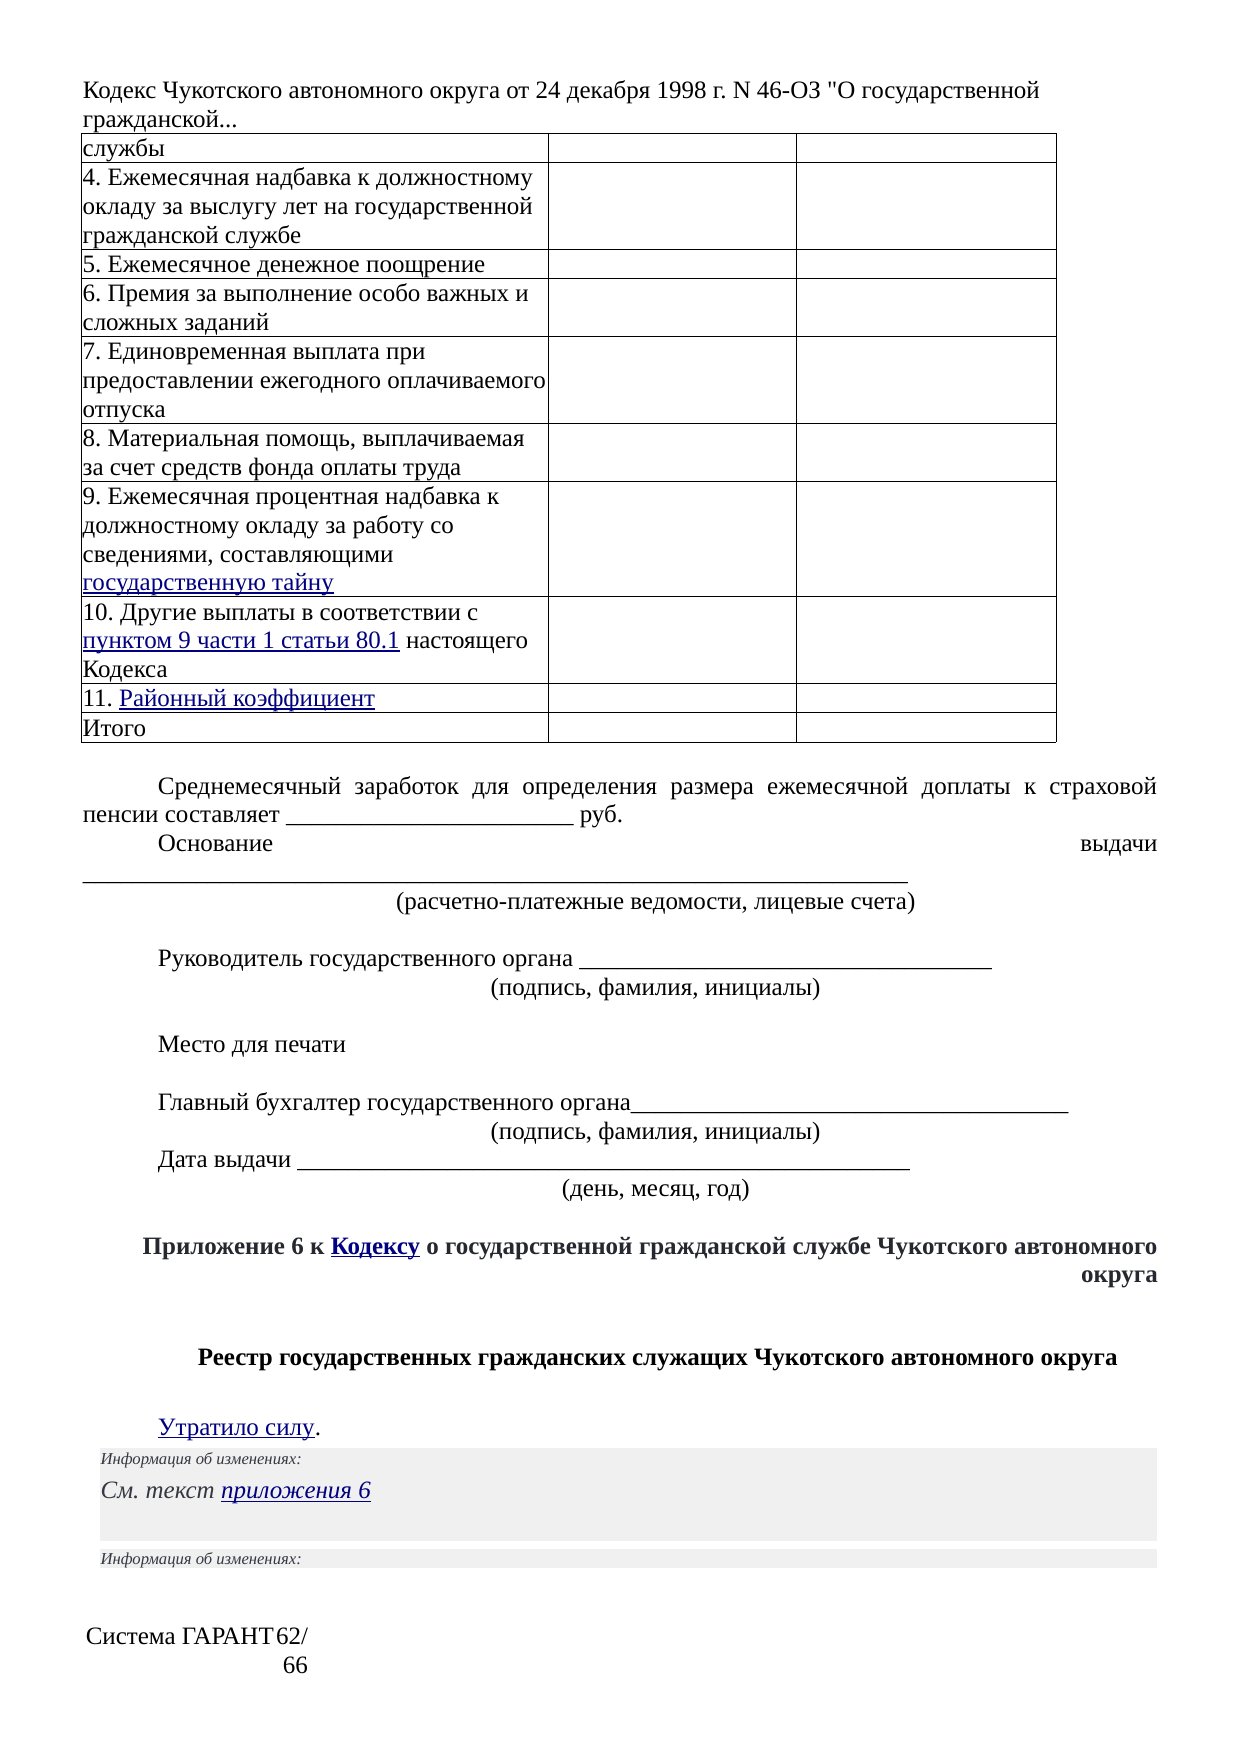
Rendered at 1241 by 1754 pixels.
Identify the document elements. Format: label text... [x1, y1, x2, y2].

table_cell [549, 279, 796, 336]
table_cell 5. Ежемесячное денежное поощрение [82, 250, 548, 278]
table_cell [549, 337, 796, 423]
subtitle Реестр государственных гражданских служащих Чукотского автономного округа [83, 1342, 1157, 1371]
table_cell [549, 134, 796, 162]
table_cell [549, 482, 796, 596]
table_cell 7. Единовременная выплата при предоставлении ежегодного оплачиваемого отпуска [82, 337, 548, 423]
text Информация об изменениях: [303, 1549, 1157, 1568]
text Среднемесячный заработок для определения размера ежемесячной доплаты к страховой пенсии составляет _______________________ руб. [83, 771, 1157, 828]
table_cell [797, 279, 1056, 336]
table_cell службы [82, 134, 548, 162]
text Утратило силу. [83, 1412, 1157, 1441]
table_cell [549, 424, 796, 481]
table_cell [549, 684, 796, 712]
table_cell 6. Премия за выполнение особо важных и сложных заданий [82, 279, 548, 336]
text См. текст приложения 6 [373, 1476, 1157, 1504]
text Приложение 6 к Кодексу о государственной гражданской службе Чукотского автономного округа [83, 1231, 1157, 1288]
text (расчетно-платежные ведомости, лицевые счета) [83, 886, 1157, 914]
table_cell 10. Другие выплаты в соответствии с пунктом 9 части 1 статьи 80.1 настоящего Кодекса [82, 597, 548, 683]
table_cell [549, 713, 796, 741]
table_cell [797, 482, 1056, 596]
text (день, месяц, год) [83, 1173, 1157, 1202]
text Руководитель государственного органа _________________________________ [83, 943, 1157, 972]
table_cell [797, 250, 1056, 278]
table_cell 4. Ежемесячная надбавка к должностному окладу за выслугу лет на государственной гражданской службе [82, 163, 548, 248]
table_cell [797, 163, 1056, 248]
text (подпись, фамилия, инициалы) [83, 972, 1157, 1001]
text (подпись, фамилия, инициалы) [83, 1116, 1157, 1144]
table_cell [797, 713, 1056, 741]
table_cell [549, 250, 796, 278]
table_cell [797, 134, 1056, 162]
table_cell 11. Районный коэффициент [82, 684, 548, 712]
table_cell [797, 424, 1056, 481]
table_cell [797, 597, 1056, 683]
table_cell [797, 684, 1056, 712]
text Информация об изменениях: [100, 1448, 1157, 1468]
table_cell [549, 163, 796, 248]
table_cell 9. Ежемесячная процентная надбавка к должностному окладу за работу со сведениями, составляющими государственную тайну [82, 482, 548, 596]
table_cell [549, 597, 796, 683]
text Дата выдачи _________________________________________________ [83, 1144, 1157, 1173]
table_cell 8. Материальная помощь, выплачиваемая за счет средств фонда оплаты труда [82, 424, 548, 481]
table_cell [797, 337, 1056, 423]
table_cell Итого [82, 713, 548, 741]
text Место для печати [83, 1029, 1157, 1058]
text Основание выдачи __________________________________________________________________ [83, 828, 1157, 886]
text Главный бухгалтер государственного органа___________________________________ [83, 1087, 1157, 1116]
